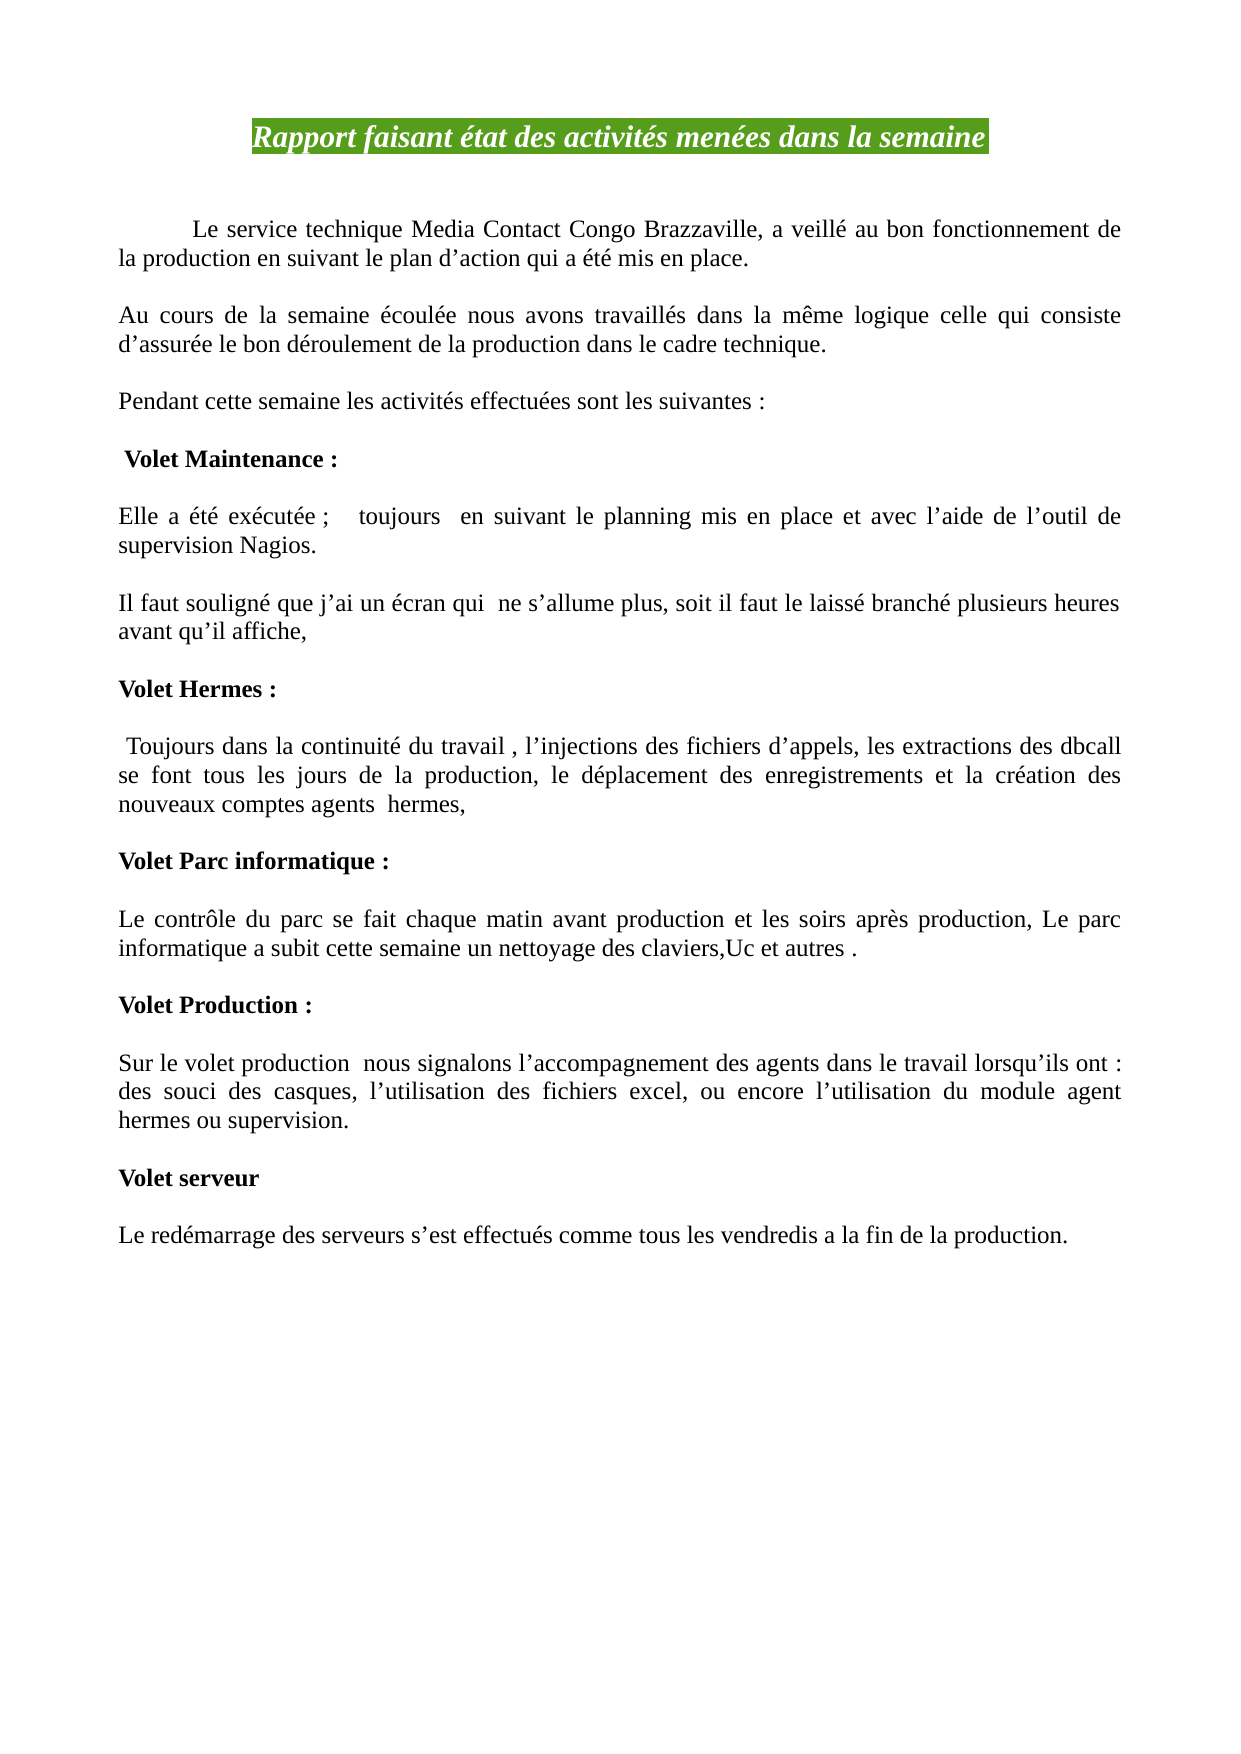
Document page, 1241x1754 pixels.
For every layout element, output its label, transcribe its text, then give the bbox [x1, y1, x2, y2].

text Au cours de la semaine écoulée nous avons travaillés dans la même logique celle qui consiste d’assurée le bon déroulement de la production dans le cadre technique. [118, 300, 1122, 358]
text Rapport faisant état des activités menées dans la semaine [118, 118, 1122, 154]
text Volet Maintenance : [118, 444, 1122, 473]
text Pendant cette semaine les activités effectuées sont les suivantes : [118, 386, 1122, 415]
text Il faut souligné que j’ai un écran qui ne s’allume plus, soit il faut le laissé branché plusieurs heures avant qu’il affiche, [118, 588, 1122, 645]
text Volet Hermes : [118, 674, 1122, 703]
text Sur le volet production nous signalons l’accompagnement des agents dans le travail lorsqu’ils ont : des souci des casques, l’utilisation des fichiers excel, ou encore l’utilisation du module agent hermes ou supervision. [118, 1048, 1122, 1134]
text Volet Parc informatique : [118, 846, 1122, 875]
text Volet Production : [118, 990, 1122, 1019]
text Le contrôle du parc se fait chaque matin avant production et les soirs après production, Le parc informatique a subit cette semaine un nettoyage des claviers,Uc et autres . [118, 904, 1122, 961]
text Elle a été exécutée ; toujours en suivant le planning mis en place et avec l’aide de l’outil de supervision Nagios. [118, 501, 1122, 559]
text Le service technique Media Contact Congo Brazzaville, a veillé au bon fonctionnement de la production en suivant le plan d’action qui a été mis en place. [118, 214, 1122, 271]
text Le redémarrage des serveurs s’est effectués comme tous les vendredis a la fin de la production. [118, 1220, 1122, 1249]
text Volet serveur [118, 1163, 1122, 1191]
text Toujours dans la continuité du travail , l’injections des fichiers d’appels, les extractions des dbcall se font tous les jours de la production, le déplacement des enregistrements et la création des nouveaux comptes agents hermes, [118, 731, 1122, 818]
